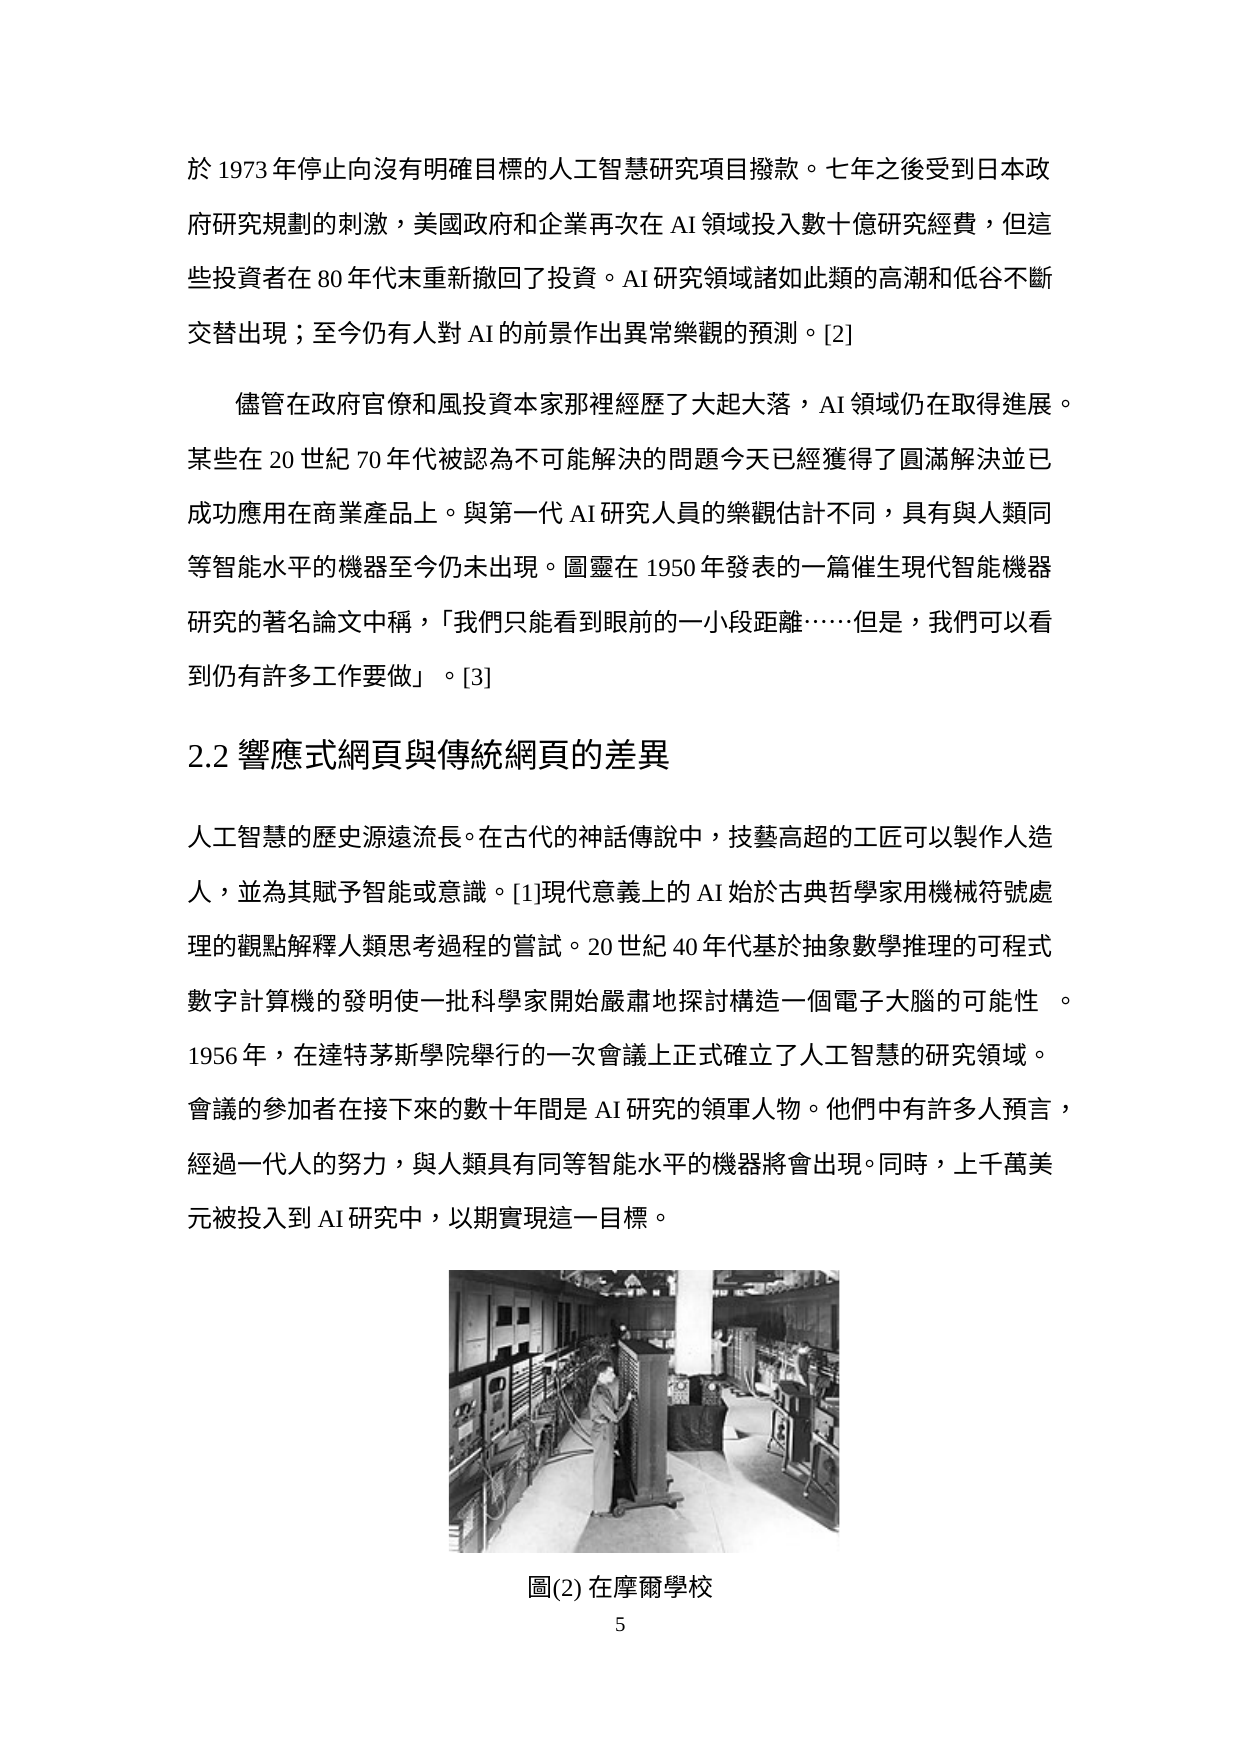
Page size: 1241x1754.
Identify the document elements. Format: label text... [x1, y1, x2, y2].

text 人工智慧的歷史源遠流長。在古代的神話傳說中，技藝高超的工匠可以製作人造人，並為其賦予智能或意識。[1]現代意義上的AI始於古典哲學家用機械符號處理的觀點解釋人類思考過程的嘗試。20世紀40年代基於抽象數學推理的可程式數字計算機的發明使一批科學家開始嚴肅地探討構造一個電子大腦的可能性。1956年，在達特茅斯學院舉行的一次會議上正式確立了人工智慧的研究領域。會議的參加者在接下來的數十年間是AI研究的領軍人物。他們中有許多人預言，經過一代人的努力，與人類具有同等智能水平的機器將會出現。同時，上千萬美元被投入到AI研究中，以期實現這一目標。 [187, 818, 1053, 1235]
text 儘管在政府官僚和風投資本家那裡經歷了大起大落，AI領域仍在取得進展。某些在20世紀70年代被認為不可能解決的問題今天已經獲得了圓滿解決並已成功應用在商業產品上。與第一代AI研究人員的樂觀估計不同，具有與人類同等智能水平的機器至今仍未出現。圖靈在1950年發表的一篇催生現代智能機器研究的著名論文中稱，「我們只能看到眼前的一小段距離……但是，我們可以看到仍有許多工作要做」。[3] [187, 385, 1053, 693]
picture [448, 1270, 840, 1553]
text 圖(2) 在摩爾學校 [187, 1567, 1053, 1603]
subtitle 2.2 響應式網頁與傳統網頁的差異 [187, 728, 1053, 777]
text 於1973年停止向沒有明確目標的人工智慧研究項目撥款。七年之後受到日本政府研究規劃的刺激，美國政府和企業再次在AI領域投入數十億研究經費，但這些投資者在80年代末重新撤回了投資。AI研究領域諸如此類的高潮和低谷不斷交替出現；至今仍有人對AI的前景作出異常樂觀的預測。[2] [187, 150, 1053, 349]
